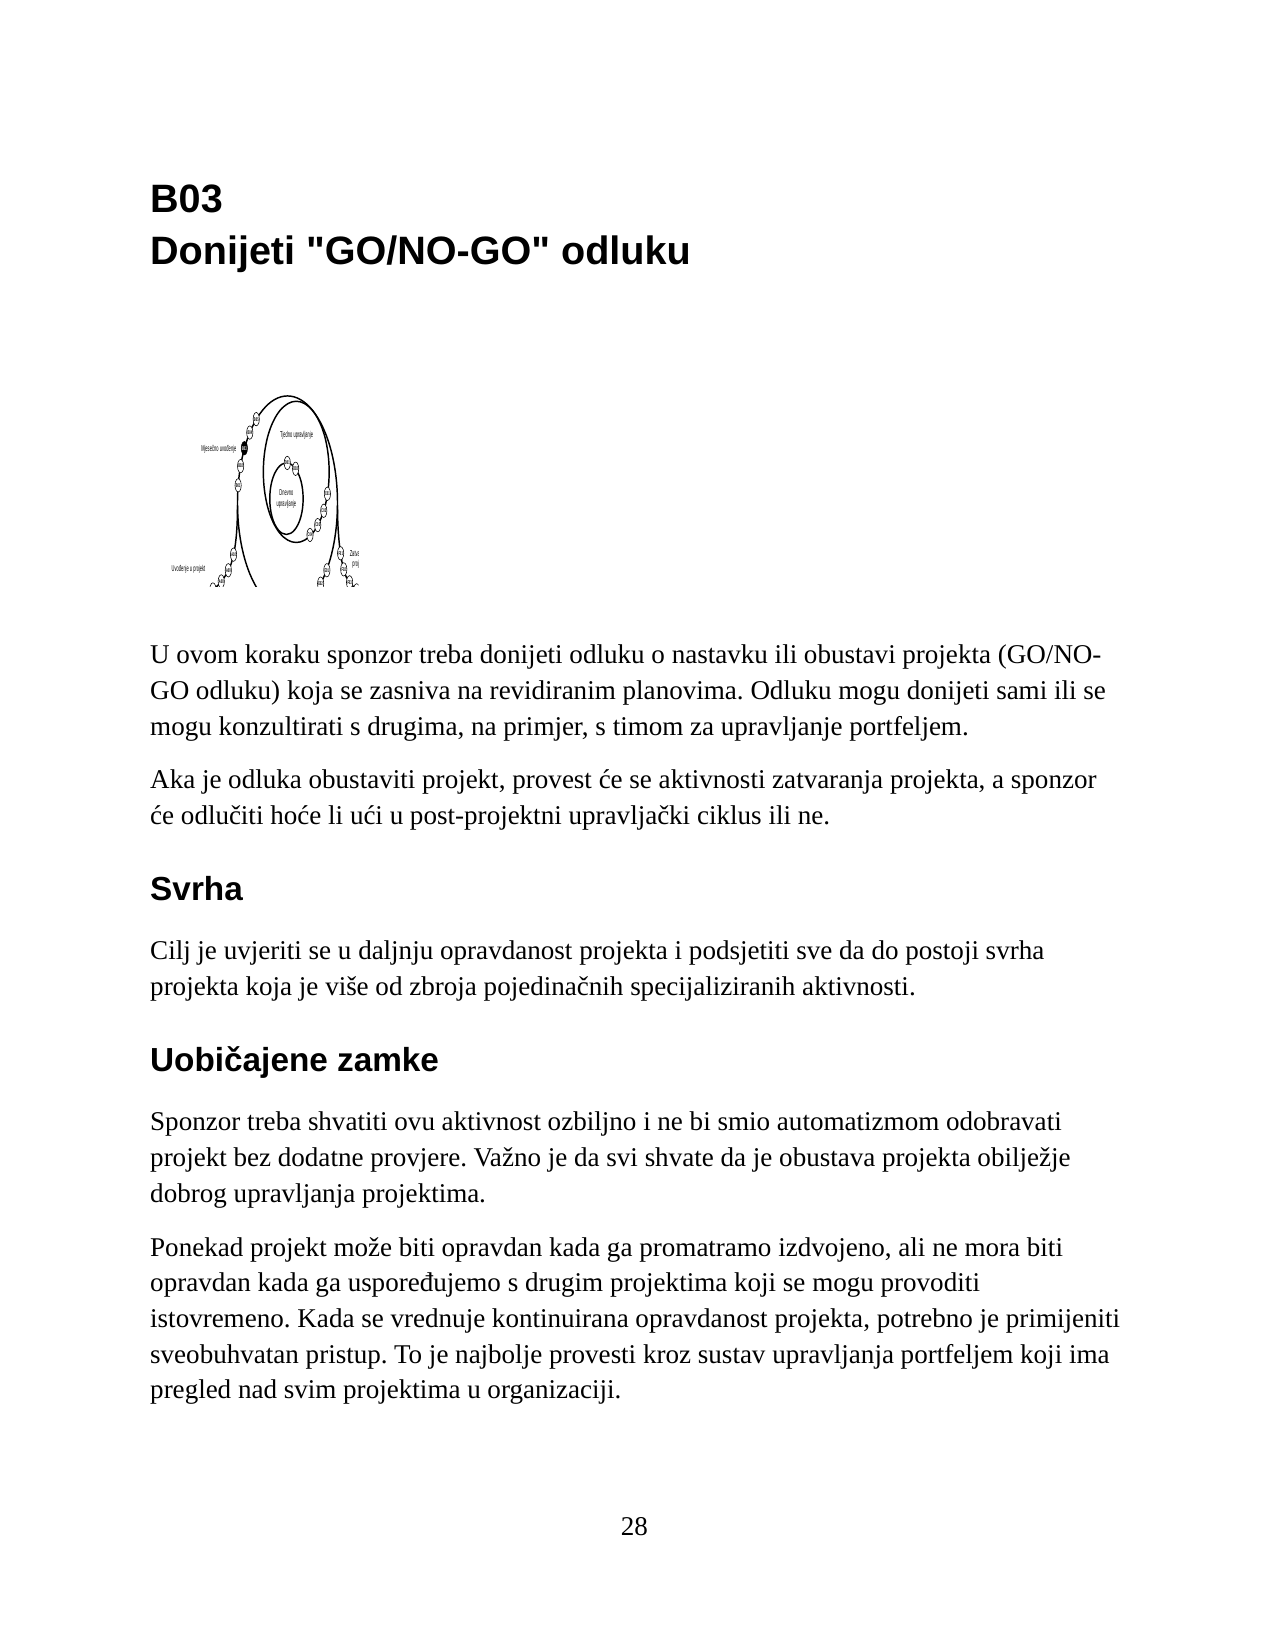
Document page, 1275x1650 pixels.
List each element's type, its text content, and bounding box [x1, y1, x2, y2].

text Aka je odluka obustaviti projekt, provest će se aktivnosti zatvaranja projekta, a sponzor će odlučiti hoće li ući u post-projektni upravljački ciklus ili ne. [150, 763, 1125, 830]
text Ponekad projekt može biti opravdan kada ga promatramo izdvojeno, ali ne mora biti opravdan kada ga uspoređujemo s drugim projektima koji se mogu provoditi istovremeno. Kada se vrednuje kontinuirana opravdanost projekta, potrebno je primijeniti sveobuhvatan pristup. To je najbolje provesti kroz sustav upravljanja portfeljem koji ima pregled nad svim projektima u organizaciji. [150, 1231, 1125, 1405]
text Sponzor treba shvatiti ovu aktivnost ozbiljno i ne bi smio automatizmom odobravati projekt bez dodatne provjere. Važno je da svi shvate da je obustava projekta obilježje dobrog upravljanja projektima. [150, 1106, 1125, 1208]
subtitle B03 Donijeti "GO/NO-GO" odluku [150, 175, 1125, 273]
subtitle Svrha [150, 869, 1125, 907]
subtitle Uobičajene zamke [150, 1040, 1125, 1078]
text Cilj je uvjeriti se u daljnju opravdanost projekta i podsjetiti sve da do postoji svrha projekta koja je više od zbroja pojedinačnih specijaliziranih aktivnosti. [150, 934, 1125, 1001]
text U ovom koraku sponzor treba donijeti odluku o nastavku ili obustavi projekta (GO/NO-GO odluku) koja se zasniva na revidiranim planovima. Odluku mogu donijeti sami ili se mogu konzultirati s drugima, na primjer, s timom za upravljanje portfeljem. [150, 638, 1125, 741]
